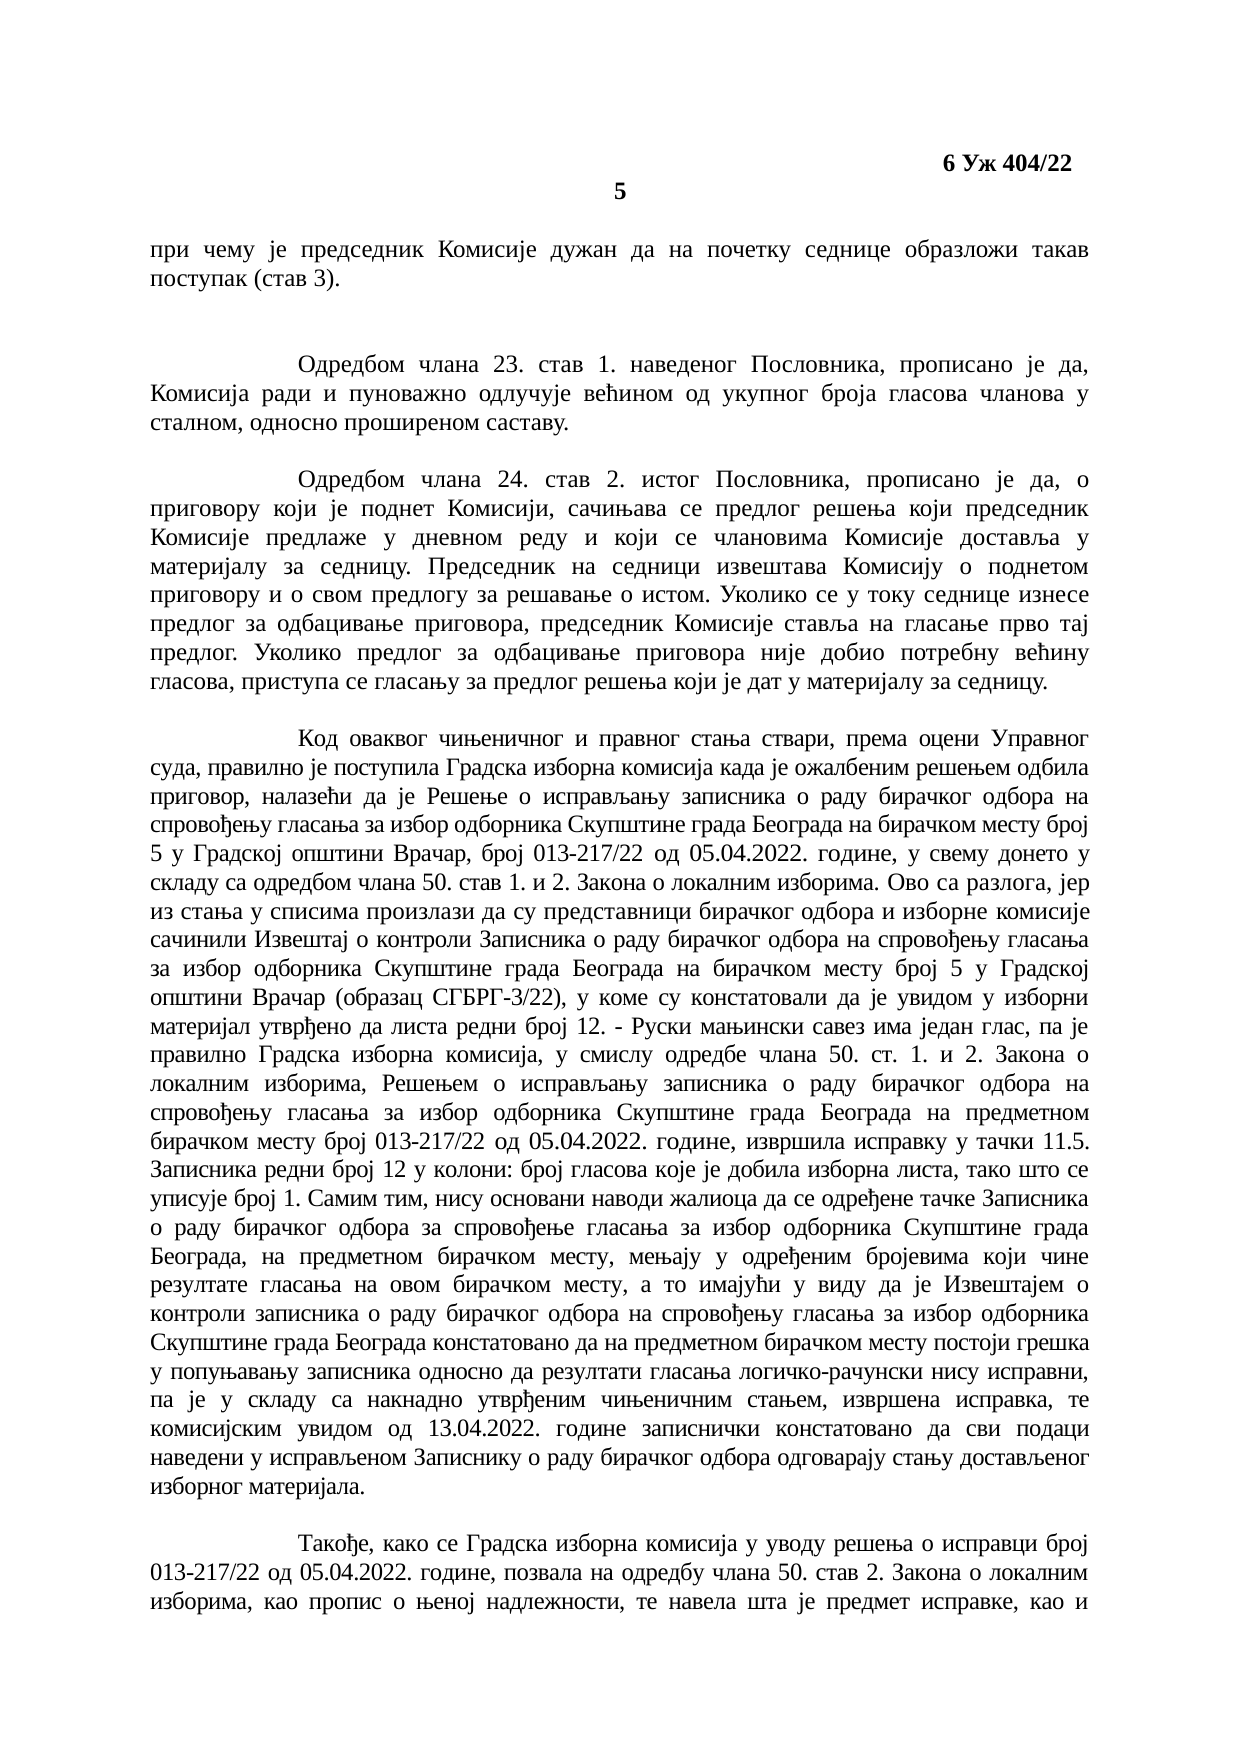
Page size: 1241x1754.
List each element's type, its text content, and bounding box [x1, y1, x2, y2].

text Одредбом члана 23. став 1. наведеног Пословника, прописано је да, Комисија ради и пуноважно одлучује већином од укупног броја гласова чланова у сталном, односно проширеном саставу. [150, 349, 1090, 436]
text при чему је председник Комисије дужан да на почетку седнице образложи такав поступак (став 3). [150, 234, 1090, 292]
text Код оваквог чињеничног и правног стања ствари, према оцени Управног суда, правилно је поступила Градска изборна комисија када је ожалбеним решењем одбила приговор, налазећи да је Решење о исправљању записника о раду бирачког одбора на спровођењу гласања за избор одборника Скупштине града Београда на бирачком месту број 5 у Градској општини Врачар, број 013-217/22 од 05.04.2022. године, у свему донето у складу са одредбом члана 50. став 1. и 2. Закона о локалним изборима. Ово са разлога, јер из стања у списима произлази да су представници бирачког одбора и изборне комисије сачинили Извештај о контроли Записника о раду бирачког одбора на спровођењу гласања за избор одборника Скупштине града Београда на бирачком месту број 5 у Градској општини Врачар (образац СГБРГ-3/22), у коме су констатовали да је увидом у изборни материјал утврђено да листа редни број 12. - Руски мањински савез има један глас, па је правилно Градска изборна комисија, у смислу одредбе члана 50. ст. 1. и 2. Закона о локалним изборима, Решењем о исправљању записника о раду бирачког одбора на спровођењу гласања за избор одборника Скупштине града Београда на предметном бирачком месту број 013-217/22 од 05.04.2022. године, извршила исправку у тачки 11.5. Записника редни број 12 у колони: број гласова које је добила изборна листа, тако што се уписује број 1. Самим тим, нису основани наводи жалиоца да се одређене тачке Записника о раду бирачког одбора за спровођење гласања за избор одборника Скупштине града Београда, на предметном бирачком месту, мењају у одређеним бројевима који чине резултате гласања на овом бирачком месту, а то имајући у виду да је Извештајем о контроли записника о раду бирачког одбора на спровођењу гласања за избор одборника Скупштине града Београда констатовано да на предметном бирачком месту постоји грешка у попуњавању записника односно да резултати гласања логичко-рачунски нису исправни, па је у складу са накнадно утврђеним чињеничним стањем, извршена исправка, те комисијским увидом од 13.04.2022. године записнички констатовано да сви подаци наведени у исправљеном Записнику о раду бирачког одбора одговарају стању достављеног изборног материјала. [150, 723, 1090, 1499]
text Такође, како се Градска изборна комисија у уводу решења о исправци број 013-217/22 од 05.04.2022. године, позвала на одредбу члана 50. став 2. Закона о локалним изборима, као пропис о њеној надлежности, те навела шта је предмет исправке, као и [150, 1528, 1090, 1614]
text Одредбом члана 24. став 2. истог Пословника, прописано је да, о приговору који је поднет Комисији, сачињава се предлог решења који председник Комисије предлаже у дневном реду и који се члановима Комисије доставља у материјалу за седницу. Председник на седници извештава Комисију о поднетом приговору и о свом предлогу за решавање о истом. Уколико се у току седнице изнесе предлог за одбацивање приговора, председник Комисије ставља на гласање прво тај предлог. Уколико предлог за одбацивање приговора није добио потребну већину гласова, приступа се гласању за предлог решења који је дат у материјалу за седницу. [150, 464, 1090, 694]
